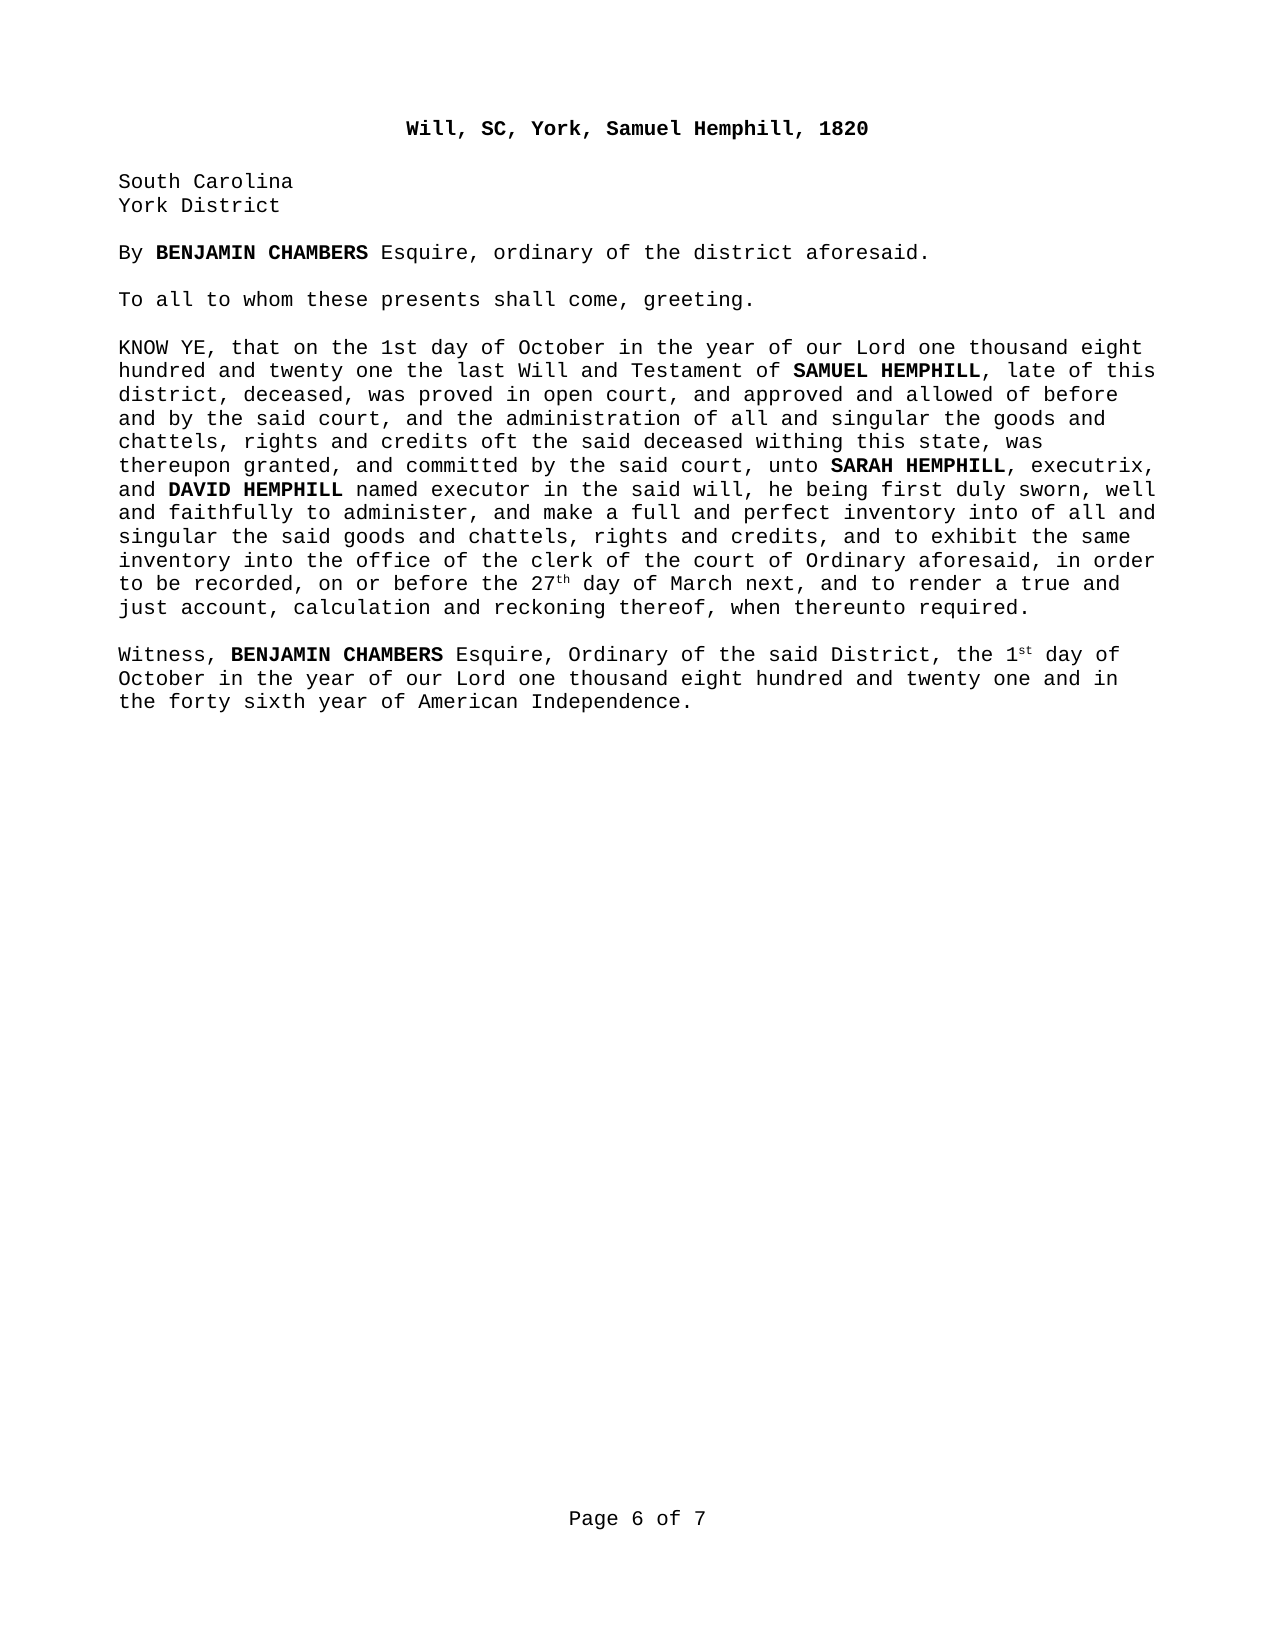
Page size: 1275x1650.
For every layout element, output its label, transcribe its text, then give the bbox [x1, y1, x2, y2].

text Witness, Benjamin Chambers Esquire, Ordinary of the said District, the 1st day of October in the year of our Lord one thousand eight hundred and twenty one and in the forty sixth year of American Independence. [118, 644, 1157, 715]
text KNOW YE, that on the 1st day of October in the year of our Lord one thousand eight hundred and twenty one the last Will and Testament of SAMUEL HEMPHILL, late of this district, deceased, was proved in open court, and approved and allowed of before and by the said court, and the administration of all and singular the goods and chattels, rights and credits oft the said deceased withing this state, was thereupon granted, and committed by the said court, unto SARAH HEMPHILL, executrix, and dAVID HEMPHILL named executor in the said will, he being first duly sworn, well and faithfully to administer, and make a full and perfect inventory into of all and singular the said goods and chattels, rights and credits, and to exhibit the same inventory into the office of the clerk of the court of Ordinary aforesaid, in order to be recorded, on or before the 27th day of March next, and to render a true and just account, calculation and reckoning thereof, when thereunto required. [118, 337, 1157, 621]
text By Benjamin Chambers Esquire, ordinary of the district aforesaid. [118, 242, 1157, 266]
text To all to whom these presents shall come, greeting. [118, 289, 1157, 313]
text South Carolina [118, 171, 1157, 195]
text York District [118, 195, 1157, 218]
